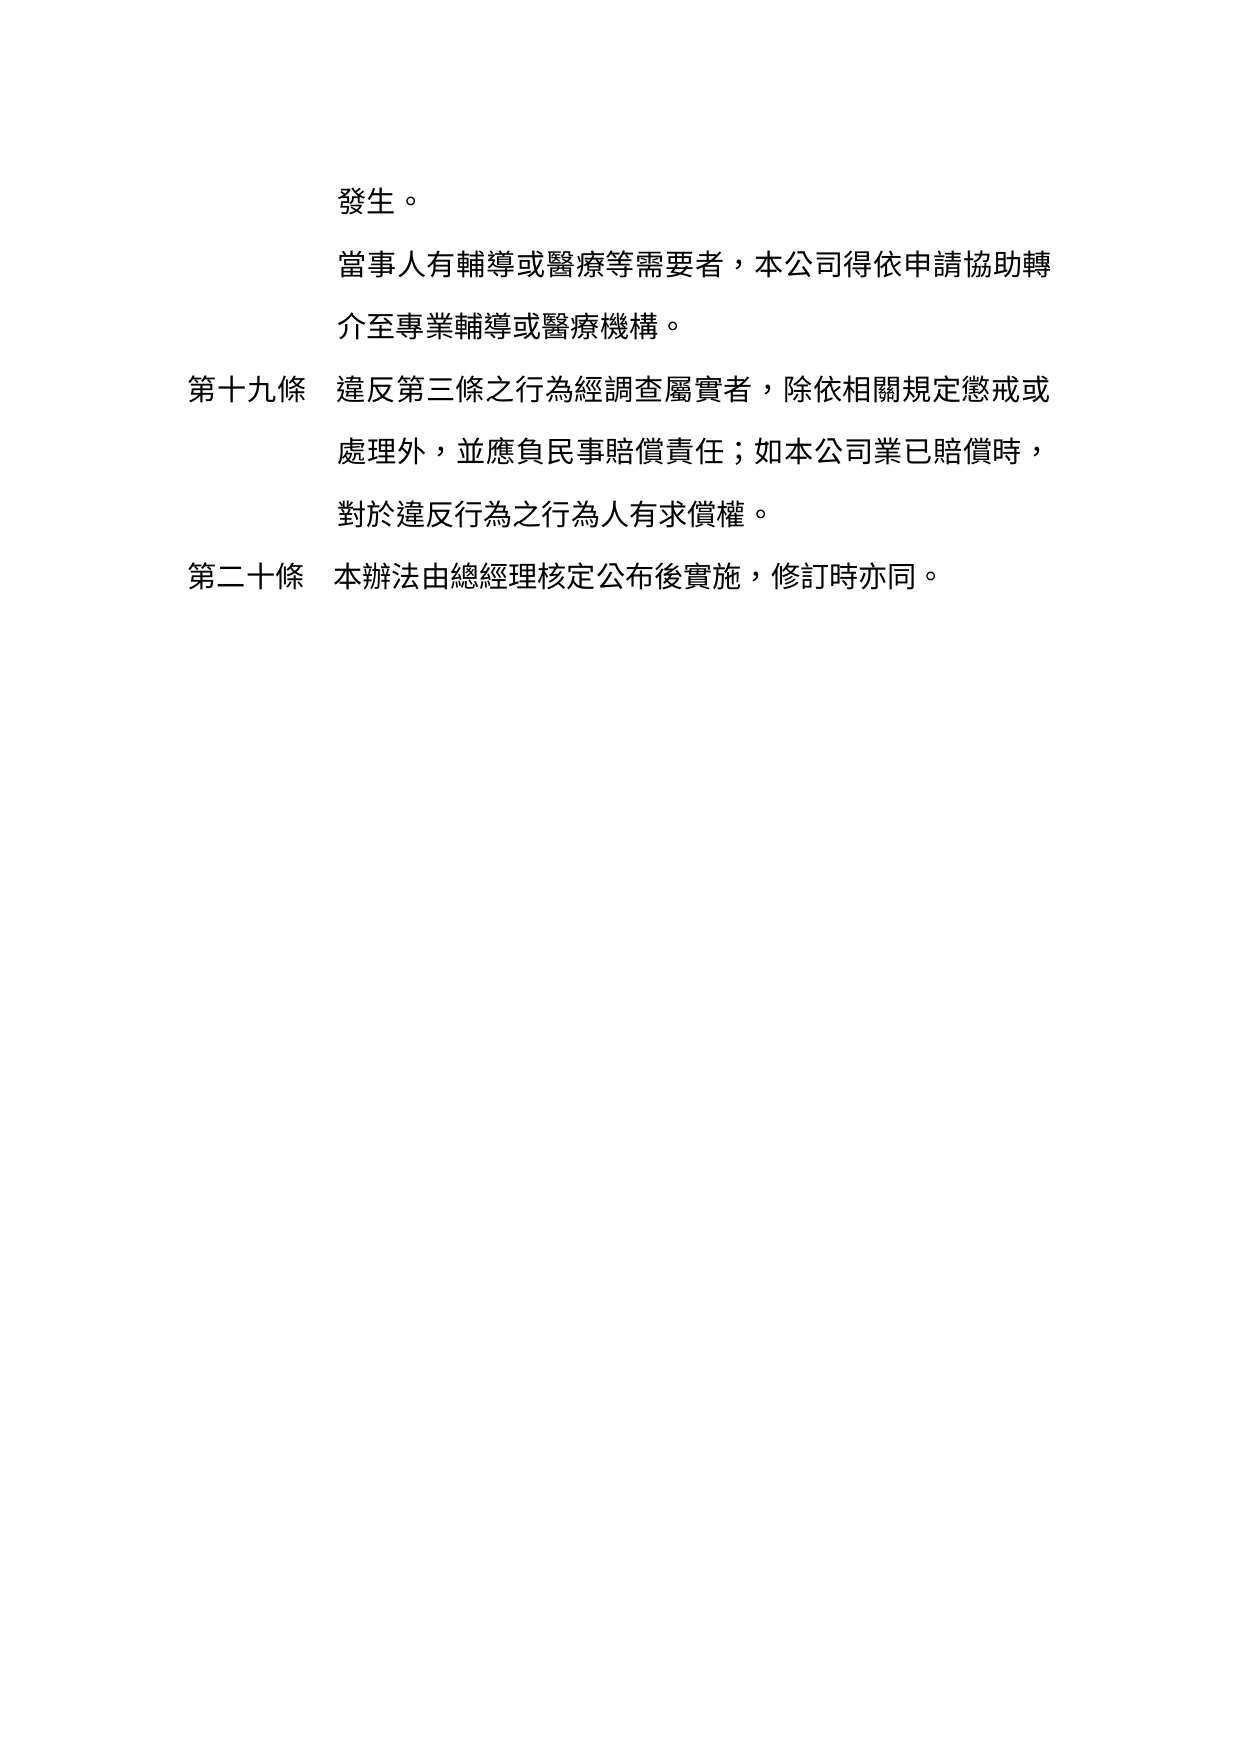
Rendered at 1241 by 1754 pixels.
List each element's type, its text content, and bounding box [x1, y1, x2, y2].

text 當事人有輔導或醫療等需要者，本公司得依申請協助轉介至專業輔導或醫療機構。 [337, 221, 1053, 346]
text 發生。 [187, 158, 1053, 221]
text 第十九條 違反第三條之行為經調查屬實者，除依相關規定懲戒或處理外，並應負民事賠償責任；如本公司業已賠償時，對於違反行為之行為人有求償權。 [187, 346, 1053, 533]
text 第二十條 本辦法由總經理核定公布後實施，修訂時亦同。 [187, 533, 1053, 596]
